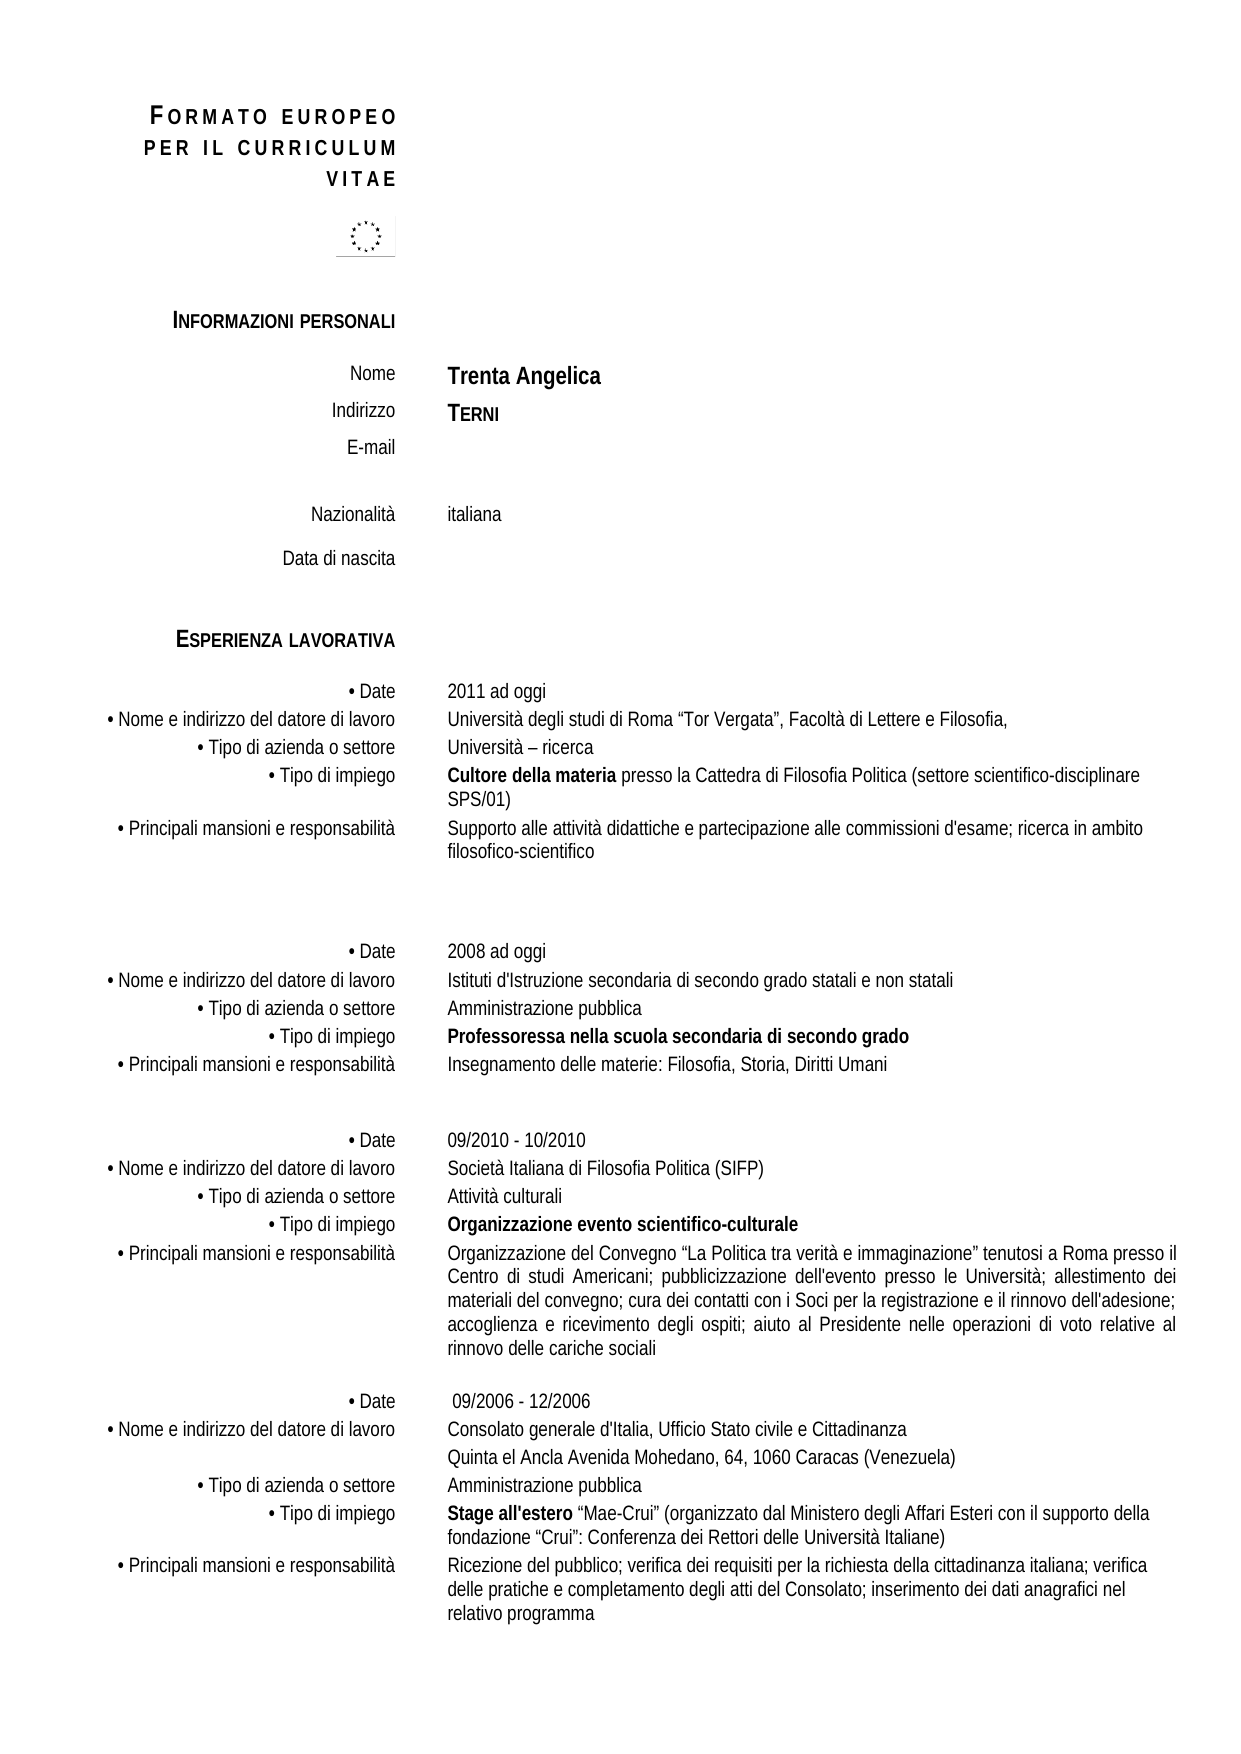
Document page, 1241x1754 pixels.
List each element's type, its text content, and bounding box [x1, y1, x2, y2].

table_header 09/2010 - 10/2010 [436, 1126, 1189, 1154]
table_cell Amministrazione pubblica [436, 994, 1189, 1022]
table_cell [406, 1239, 436, 1362]
table_header [406, 500, 436, 528]
table_cell [406, 761, 436, 813]
table_cell [406, 814, 436, 866]
table_header • Date [89, 938, 406, 966]
table_cell • Tipo di azienda o settore [89, 733, 406, 761]
table_header [436, 544, 1189, 572]
table_cell • Tipo di azienda o settore [89, 1471, 406, 1499]
table_header 2011 ad oggi [436, 677, 1189, 705]
table_header [406, 544, 436, 572]
table_cell [406, 1415, 436, 1471]
table_cell Terni [436, 394, 1189, 431]
table_header Formato europeo per il curriculum vitae [89, 99, 406, 257]
table_cell Insegnamento delle materie: Filosofia, Storia, Diritti Umani [436, 1050, 1189, 1078]
table_cell Ricezione del pubblico; verifica dei requisiti per la richiesta della cittadinanza italiana; verifica delle pratiche e completamento degli atti del Consolato; inserimento dei dati anagrafici nel relativo programma [436, 1551, 1189, 1627]
table_cell [406, 431, 436, 468]
table_cell [406, 394, 436, 431]
table_cell [406, 994, 436, 1022]
table_cell Università – ricerca [436, 733, 1189, 761]
table_cell [406, 1471, 436, 1499]
table_header [406, 677, 436, 705]
table_cell Professoressa nella scuola secondaria di secondo grado [436, 1022, 1189, 1050]
table_cell [406, 705, 436, 733]
table_header [406, 1126, 436, 1154]
table_cell Organizzazione evento scientifico-culturale [436, 1210, 1189, 1238]
table_cell Cultore della materia presso la Cattedra di Filosofia Politica (settore scientifico-disciplinare SPS/01) [436, 761, 1189, 813]
table_cell • Nome e indirizzo del datore di lavoro [89, 1154, 406, 1182]
table_cell • Principali mansioni e responsabilità [89, 1551, 406, 1627]
table_cell Attività culturali [436, 1182, 1189, 1210]
table_header Nome [89, 357, 406, 394]
table_cell • Tipo di impiego [89, 1022, 406, 1050]
table_cell Indirizzo [89, 394, 406, 431]
table_header • Date [89, 1386, 406, 1414]
table_header Nazionalità [89, 500, 406, 528]
table_cell [406, 1182, 436, 1210]
table_header [406, 1386, 436, 1414]
table_cell Supporto alle attività didattiche e partecipazione alle commissioni d'esame; ricerca in ambito filosofico-scientifico [436, 814, 1189, 866]
table_cell [406, 1551, 436, 1627]
table_cell • Nome e indirizzo del datore di lavoro [89, 966, 406, 994]
table_cell [406, 1154, 436, 1182]
table_cell [406, 733, 436, 761]
table_cell [406, 1050, 436, 1078]
table_cell Stage all'estero “Mae-Crui” (organizzato dal Ministero degli Affari Esteri con il supporto della fondazione “Crui”: Conferenza dei Rettori delle Università Italiane) [436, 1499, 1189, 1551]
table_cell [436, 431, 1189, 468]
table_header italiana [436, 500, 1189, 528]
table_cell • Tipo di impiego [89, 761, 406, 813]
table_header Data di nascita [89, 544, 406, 572]
table_cell • Tipo di azienda o settore [89, 1182, 406, 1210]
table_cell • Principali mansioni e responsabilità [89, 1239, 406, 1362]
table_cell • Tipo di impiego [89, 1499, 406, 1551]
table_cell • Principali mansioni e responsabilità [89, 814, 406, 866]
table_cell [406, 1499, 436, 1551]
table_cell Organizzazione del Convegno “La Politica tra verità e immaginazione” tenutosi a Roma presso il Centro di studi Americani; pubblicizzazione dell'evento presso le Università; allestimento dei materiali del convegno; cura dei contatti con i Soci per la registrazione e il rinnovo dell'adesione; accoglienza e ricevimento degli ospiti; aiuto al Presidente nelle operazioni di voto relative al rinnovo delle cariche sociali [436, 1239, 1189, 1362]
table_header Esperienza lavorativa [89, 624, 406, 653]
table_cell • Nome e indirizzo del datore di lavoro [89, 1415, 406, 1471]
table_header [406, 938, 436, 966]
table_cell Università degli studi di Roma “Tor Vergata”, Facoltà di Lettere e Filosofia, [436, 705, 1189, 733]
table_cell • Principali mansioni e responsabilità [89, 1050, 406, 1078]
table_header [406, 357, 436, 394]
table_cell E-mail [89, 431, 406, 468]
table_header 2008 ad oggi [436, 938, 1189, 966]
table_cell • Tipo di azienda o settore [89, 994, 406, 1022]
table_cell Istituti d'Istruzione secondaria di secondo grado statali e non statali [436, 966, 1189, 994]
table_cell [406, 1210, 436, 1238]
table_cell [406, 1022, 436, 1050]
table_cell • Nome e indirizzo del datore di lavoro [89, 705, 406, 733]
table_header Informazioni personali [89, 305, 406, 333]
table_cell Consolato generale d'Italia, Ufficio Stato civile e Cittadinanza Quinta el Ancla Avenida Mohedano, 64, 1060 Caracas (Venezuela) [436, 1415, 1189, 1471]
table_cell • Tipo di impiego [89, 1210, 406, 1238]
table_header • Date [89, 677, 406, 705]
table_cell Società Italiana di Filosofia Politica (SIFP) [436, 1154, 1189, 1182]
table_cell Amministrazione pubblica [436, 1471, 1189, 1499]
table_cell [406, 966, 436, 994]
table_header • Date [89, 1126, 406, 1154]
table_header Trenta Angelica [436, 357, 1189, 394]
table_header 09/2006 - 12/2006 [436, 1386, 1189, 1414]
